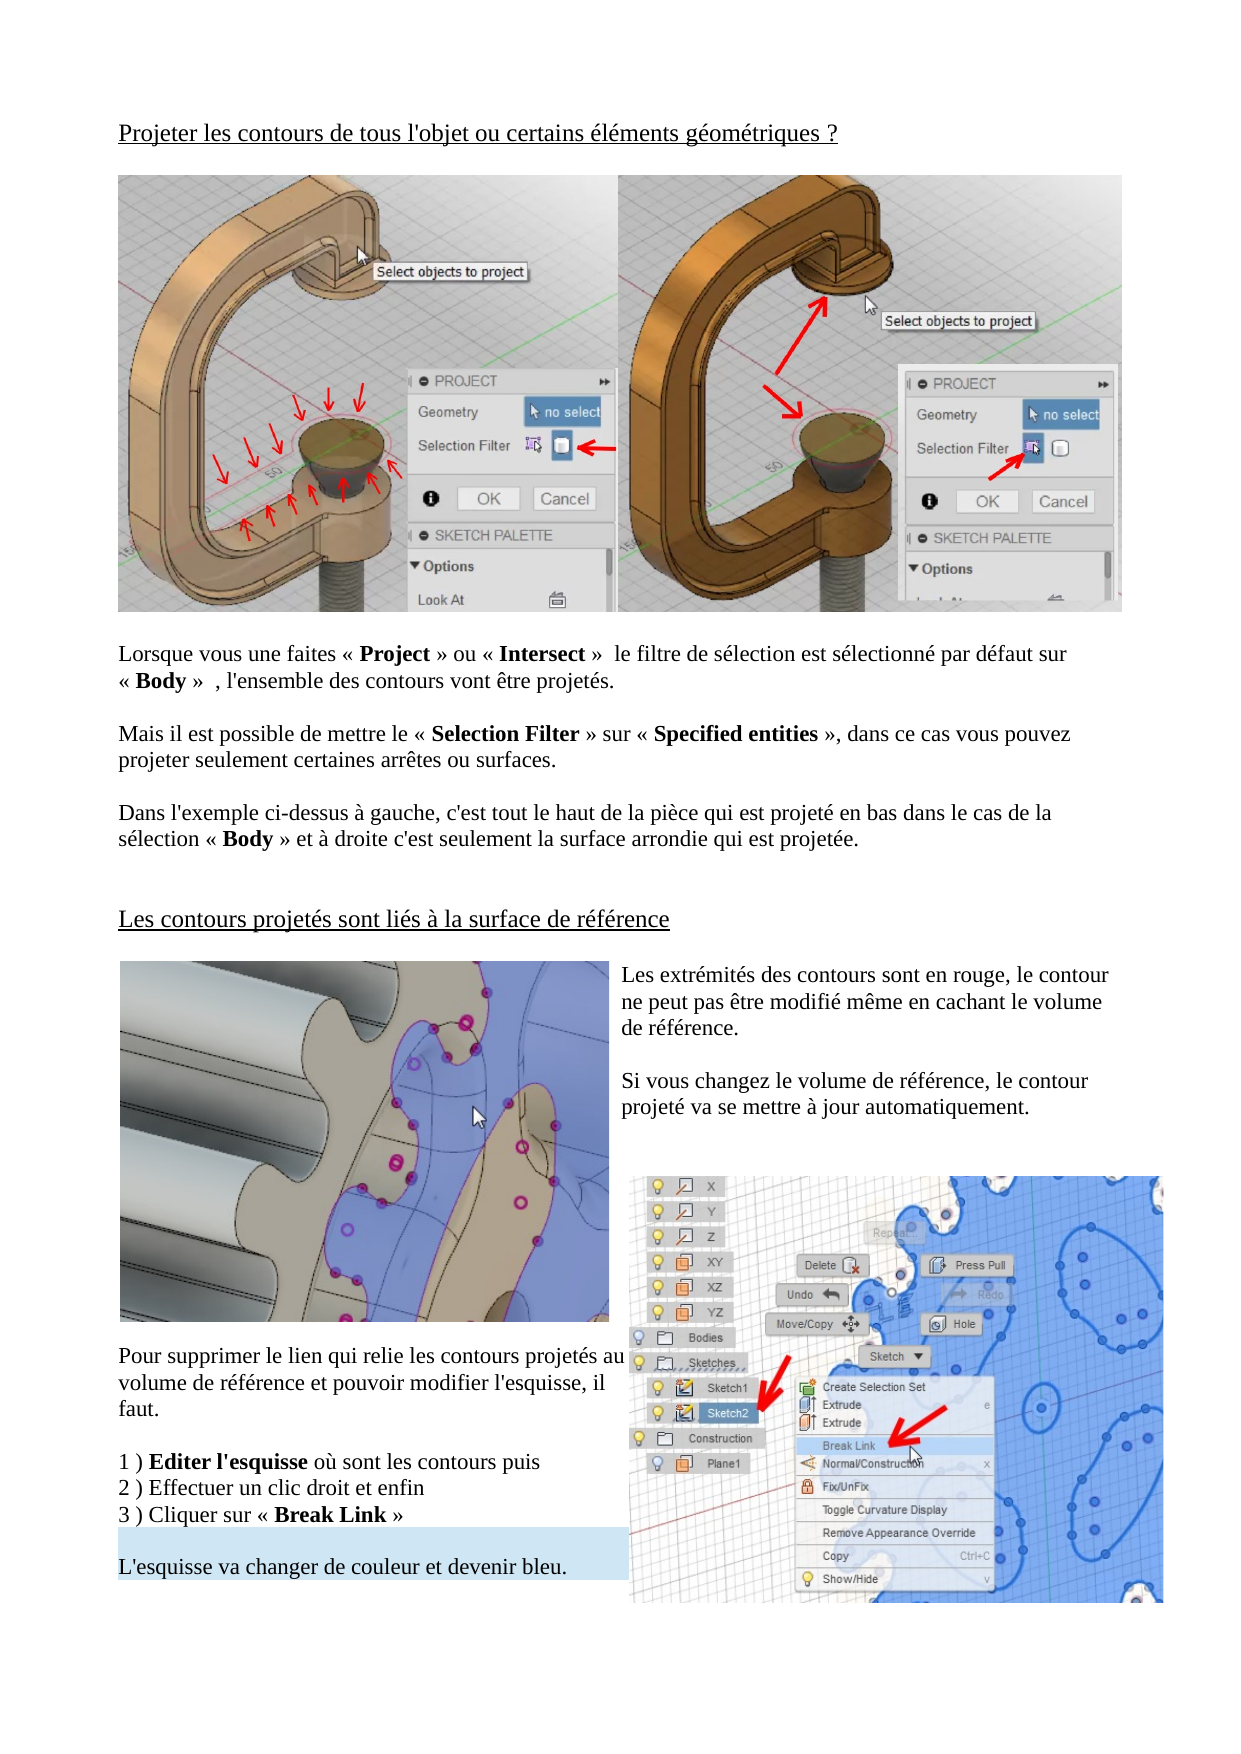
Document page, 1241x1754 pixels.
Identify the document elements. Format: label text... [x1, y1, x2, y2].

text Les extrémités des contours sont en rouge, le contour [610, 962, 1122, 988]
text L'esquisse va changer de couleur et devenir bleu. [118, 1527, 629, 1580]
text Pour supprimer le lien qui relie les contours projetés au volume de référence et pouvoir modifier l'esquisse, il faut. 1 ) Editer l'esquisse où sont les contours puis 2 ) Effectuer un clic droit et enfin 3 ) Cliquer sur « Break Link » [118, 1342, 629, 1527]
picture [120, 961, 610, 1322]
picture [629, 1176, 1164, 1603]
text Projeter les contours de tous l'objet ou certains éléments géométriques ? [118, 118, 1122, 147]
picture [118, 175, 1123, 612]
text Lorsque vous une faites « Project » ou « Intersect » le filtre de sélection est sélectionné par défaut sur « Body » , l'ensemble des contours vont être projetés. Mais il est possible de mettre le « Selection Filter » sur « Specified entities », dans ce cas vous pouvez projeter seulement certaines arrêtes ou surfaces. Dans l'exemple ci-dessus à gauche, c'est tout le haut de la pièce qui est projeté en bas dans le cas de la sélection « Body » et à droite c'est seulement la surface arrondie qui est projetée. Les contours projetés sont liés à la surface de référence [118, 641, 1122, 933]
text ne peut pas être modifié même en cachant le volume de référence. Si vous changez le volume de référence, le contour projeté va se mettre à jour automatiquement. [610, 988, 1122, 1172]
